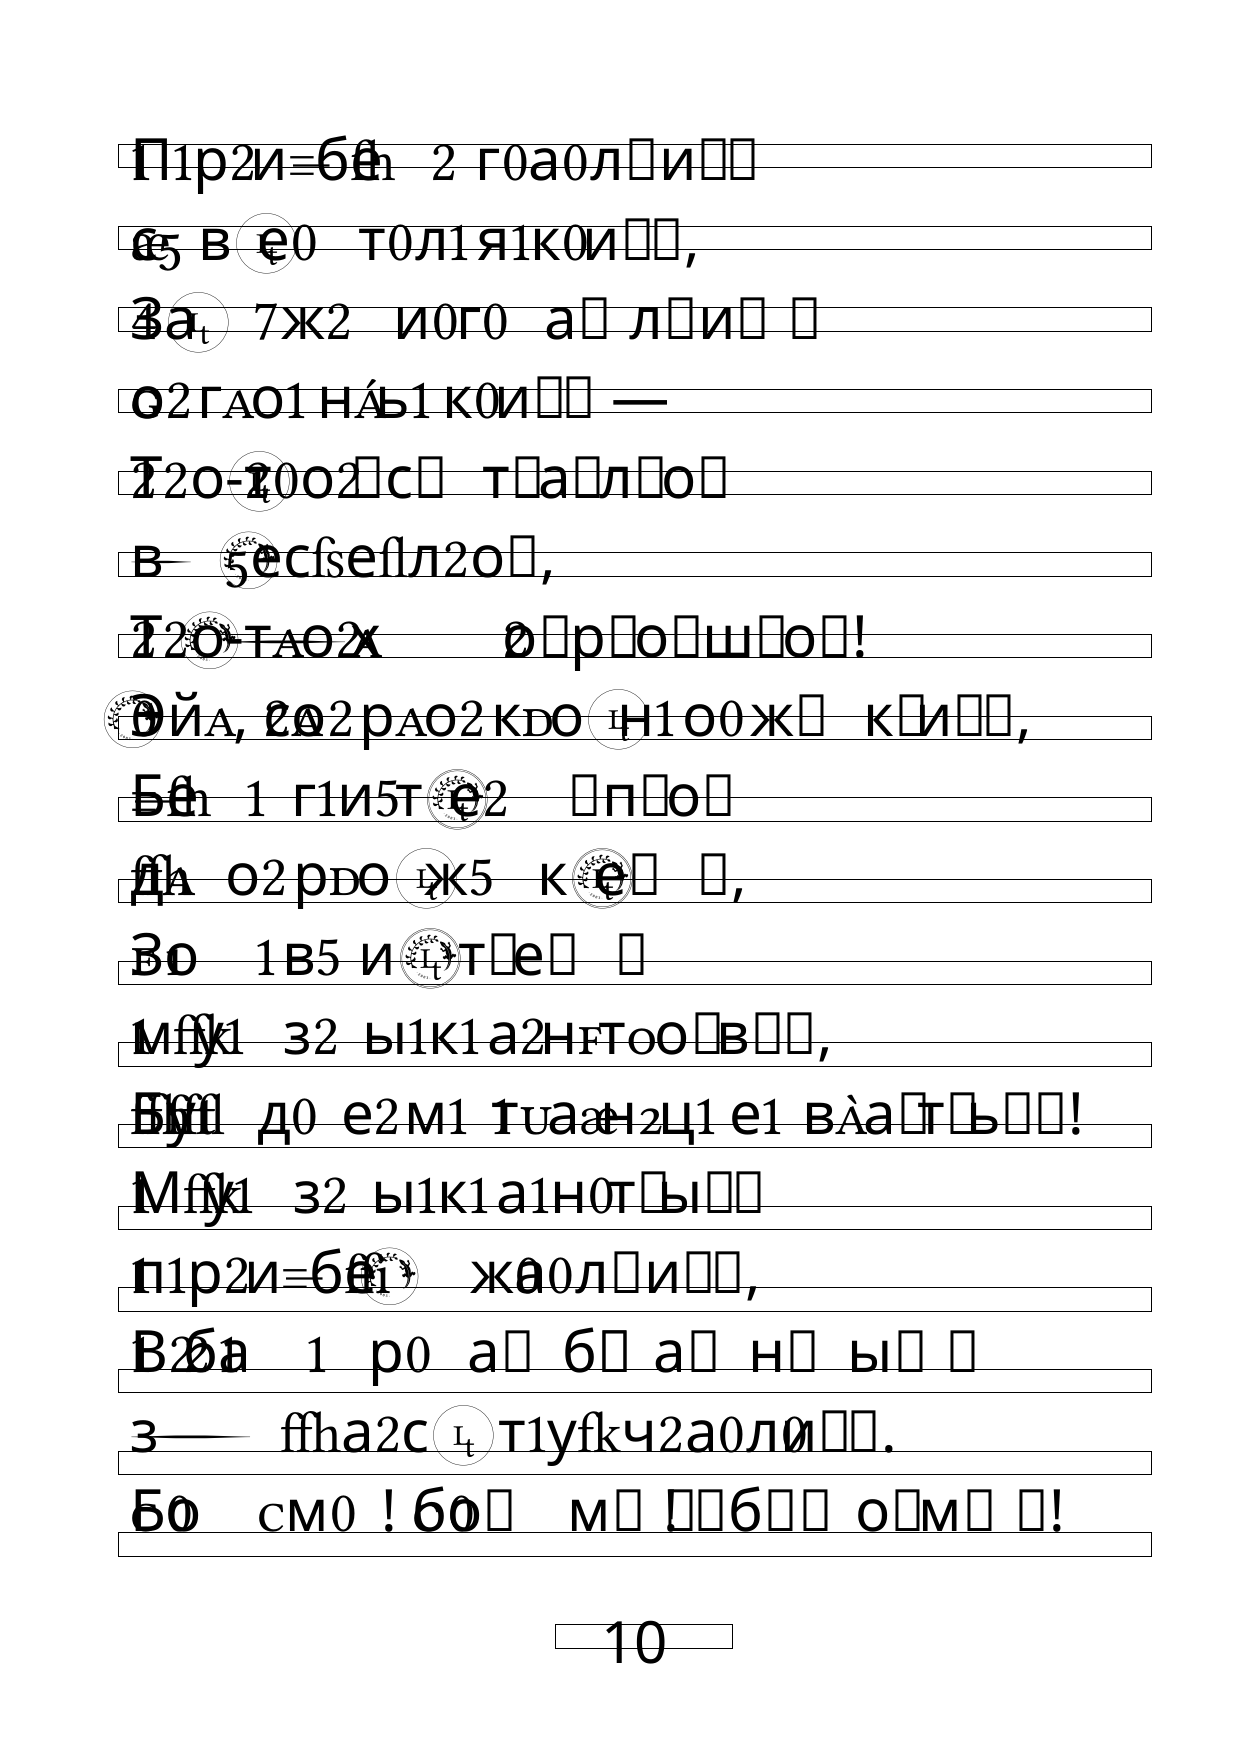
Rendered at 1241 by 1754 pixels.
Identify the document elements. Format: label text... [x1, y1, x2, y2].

text Прибегали светляки, [130, 168, 1140, 226]
text То-то хорошо! [130, 658, 1140, 674]
text Музыканты прибежали, [130, 1151, 1140, 1206]
text В барабаны застучали. [130, 1312, 1140, 1369]
text Эй, сороконожки, [130, 740, 1140, 754]
text Бегите по дорожке, [130, 754, 1140, 797]
text То-то стало весело, [130, 436, 1140, 471]
text Бегите по дорожке, [130, 903, 1140, 913]
text Бегите по дорожке, [130, 822, 1140, 879]
text Зовите музыкантов, [130, 1067, 1140, 1072]
text Прибегали светляки, [130, 118, 1140, 144]
text В барабаны застучали. [130, 1393, 1140, 1451]
text Бом! бом! бом! бом! [130, 1475, 1140, 1532]
text То-то хорошо! [130, 595, 1140, 634]
text То-то стало весело, [130, 577, 1140, 595]
text Зажигали огоньки — [130, 277, 1140, 307]
text Зажигали огоньки — [130, 332, 1140, 389]
text Эй, сороконожки, [130, 674, 1140, 716]
text Зажигали огоньки — [130, 413, 1140, 436]
text Прибегали светляки, [130, 250, 1140, 277]
text Музыканты прибежали, [130, 1230, 1140, 1287]
text То-то стало весело, [130, 495, 1140, 552]
text Будем танцевать! [130, 1072, 1140, 1124]
text Зовите музыкантов, [130, 913, 1140, 961]
text Зовите музыкантов, [130, 985, 1140, 1042]
